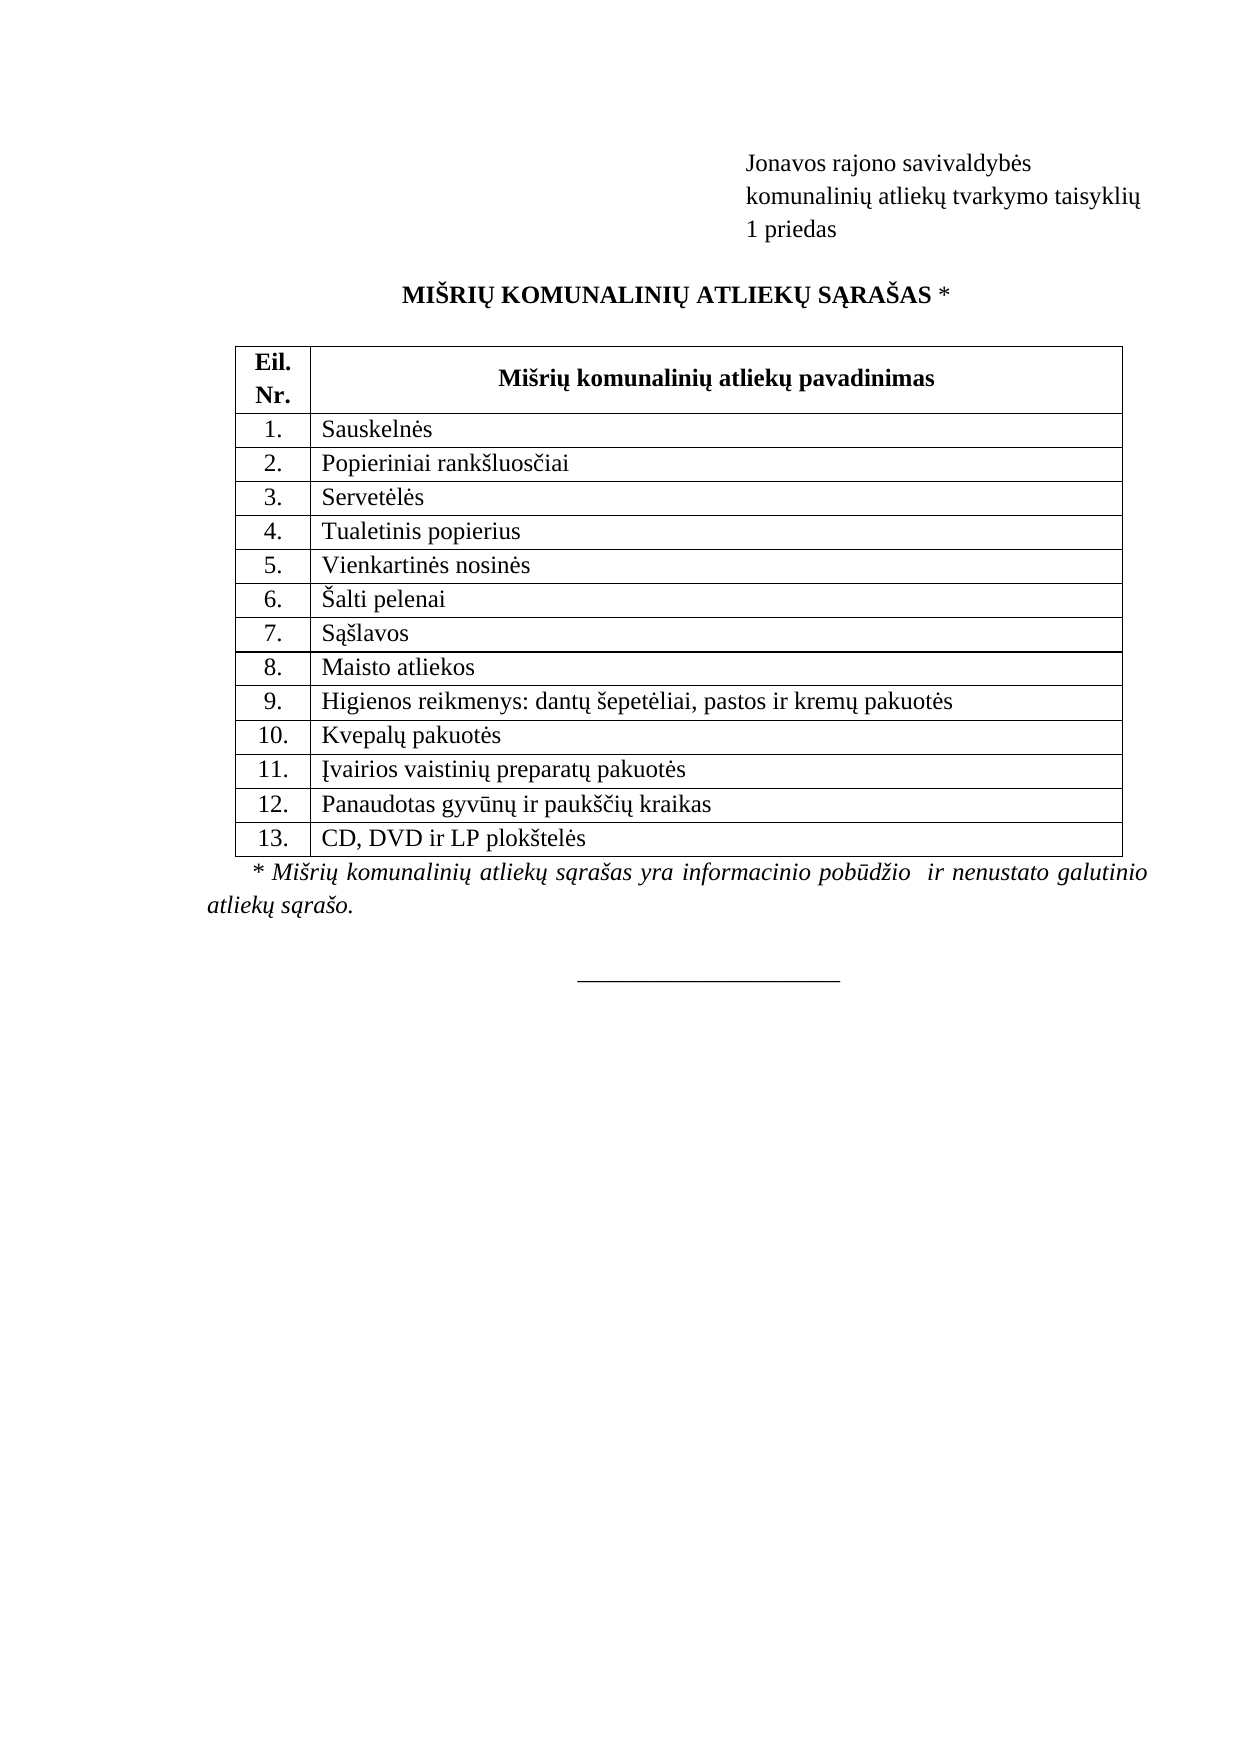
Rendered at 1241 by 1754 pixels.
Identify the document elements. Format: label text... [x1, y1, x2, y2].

table_cell Maisto atliekos [311, 653, 1122, 685]
table_cell 4. [236, 516, 310, 549]
text _____________________ [177, 956, 1181, 984]
table_header Mišrių komunalinių atliekų pavadinimas [311, 347, 1122, 413]
table_cell 8. [236, 653, 310, 685]
table_header Eil. Nr. [236, 347, 310, 413]
text MIŠRIŲ KOMUNALINIŲ ATLIEKŲ SĄRAŠAS * [177, 280, 1181, 308]
text * Mišrių komunalinių atliekų sąrašas yra informacinio pobūdžio ir nenustato galutinio atliekų sąrašo. [207, 857, 1152, 918]
table_cell Įvairios vaistinių preparatų pakuotės [311, 755, 1122, 788]
table_cell 9. [236, 686, 310, 719]
table_cell 11. [236, 755, 310, 788]
table_cell Šalti pelenai [311, 584, 1122, 617]
table_cell Servetėlės [311, 482, 1122, 515]
table_cell Sąšlavos [311, 618, 1122, 651]
table_cell Kvepalų pakuotės [311, 721, 1122, 753]
table_cell 2. [236, 448, 310, 481]
text Jonavos rajono savivaldybės [177, 148, 1181, 176]
table_cell 1. [236, 414, 310, 447]
table_cell 6. [236, 584, 310, 617]
table_cell 13. [236, 823, 310, 856]
table_cell 7. [236, 618, 310, 651]
table_cell Panaudotas gyvūnų ir paukščių kraikas [311, 789, 1122, 822]
table_cell Higienos reikmenys: dantų šepetėliai, pastos ir kremų pakuotės [311, 686, 1122, 719]
table_cell 12. [236, 789, 310, 822]
table_cell Sauskelnės [311, 414, 1122, 447]
text komunalinių atliekų tvarkymo taisyklių [177, 181, 1181, 209]
table_cell 3. [236, 482, 310, 515]
table_cell 10. [236, 721, 310, 753]
table_cell Popieriniai rankšluosčiai [311, 448, 1122, 481]
table_cell Vienkartinės nosinės [311, 550, 1122, 583]
text 1 priedas [177, 214, 1181, 242]
table_cell 5. [236, 550, 310, 583]
table_cell CD, DVD ir LP plokštelės [311, 823, 1122, 856]
table_cell Tualetinis popierius [311, 516, 1122, 549]
